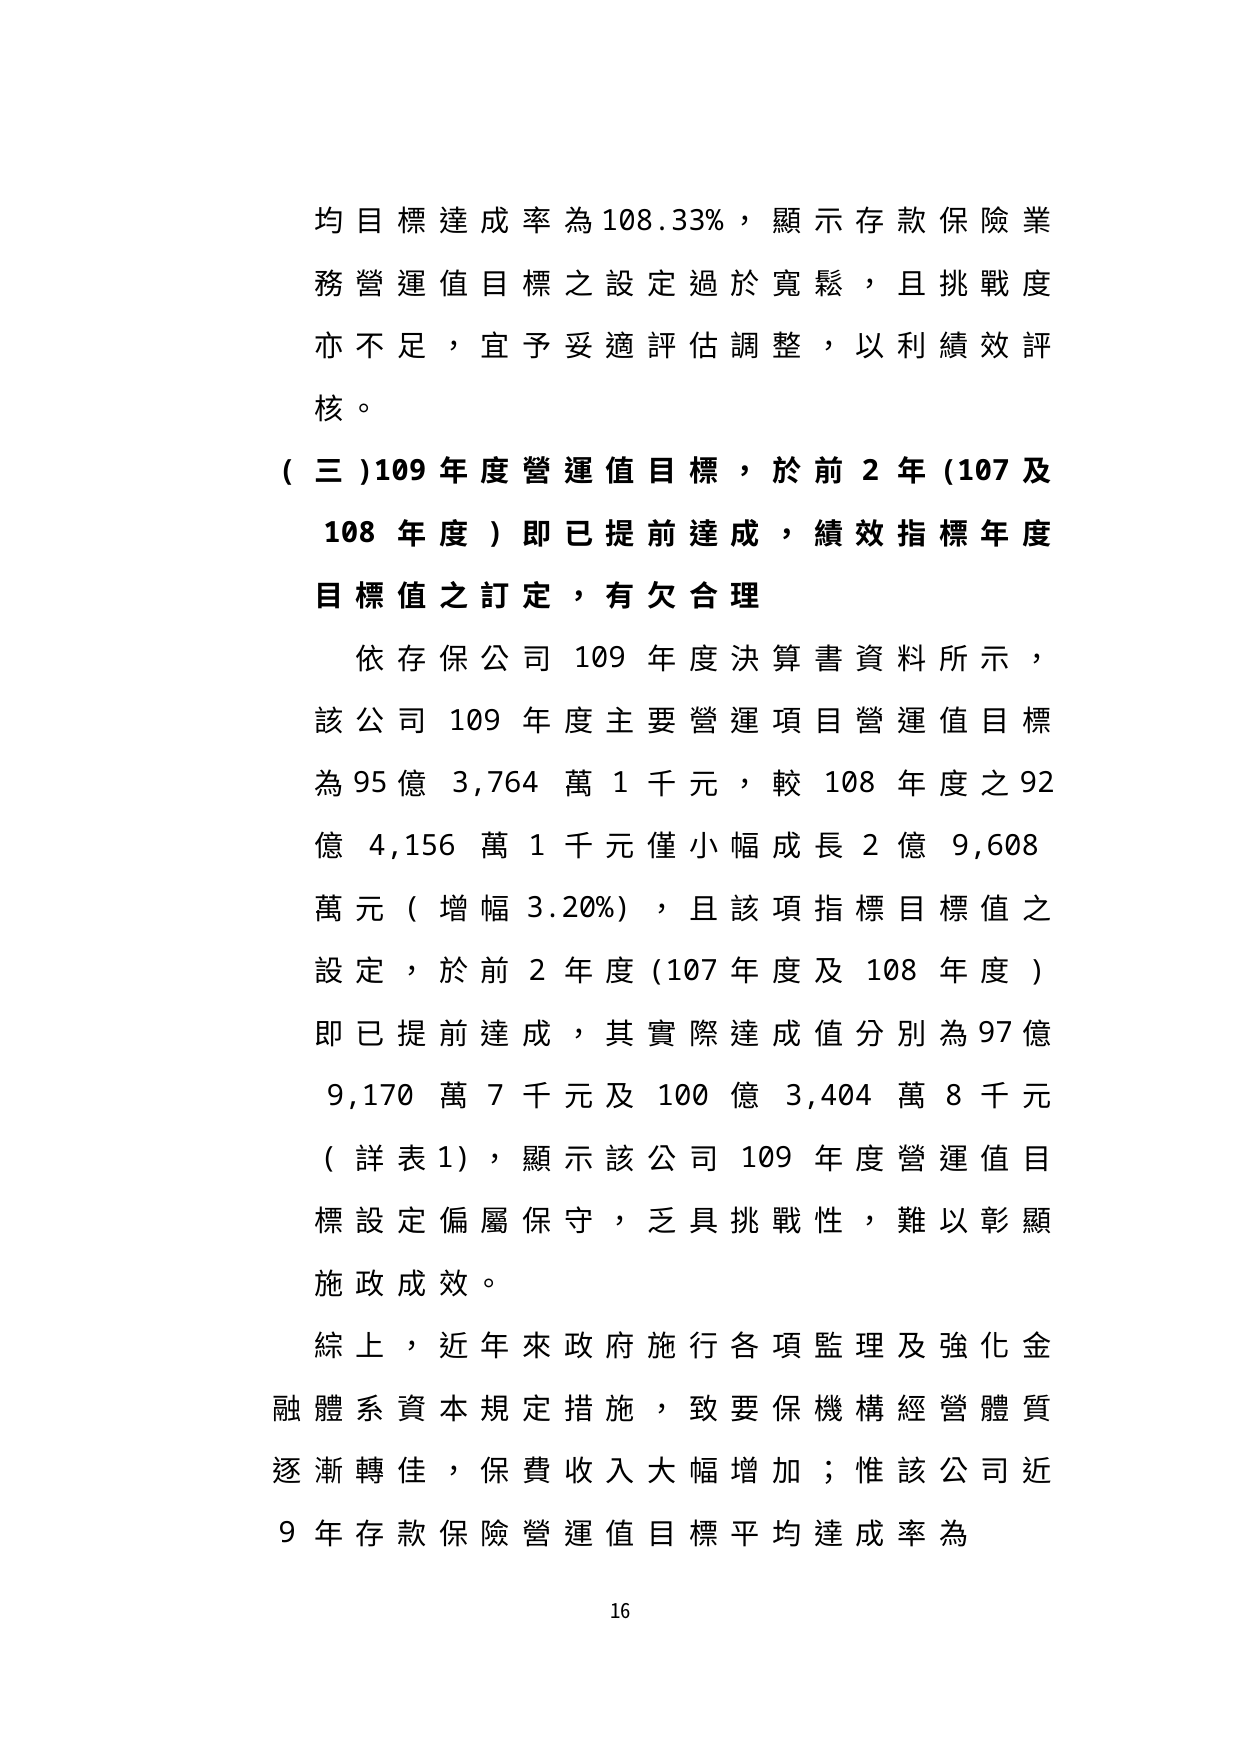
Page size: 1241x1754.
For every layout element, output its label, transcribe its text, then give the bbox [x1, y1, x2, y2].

text (三)109年度營運值目標，於前2年(107及108年度)即已提前達成，績效指標年度目標值之訂定，有欠合理 [242, 427, 1058, 615]
text 綜上，近年來政府施行各項監理及強化金融體系資本規定措施，致要保機構經營體質逐漸轉佳，保費收入大幅增加；惟該公司近9年存款保險營運值目標平均達成率為 [242, 1302, 1058, 1552]
text 承前所述，為強化自主管理及營運績效，存保公司訂有各年度存款保險業務營運計畫與營運值目標，期提升公司經營效率，達永續經營之目標。惟以近9年(101至109年度)存保公司存款保險營運值目標之達成情形觀之，各年度決算數介於85億1,962萬3千元至103億6,343萬7千元間，較預算數增加5億2,477萬1千元至8億2,579萬6千元間，目標達成率則介於106.56%至109.27%間(詳表1)，9年間平均目標達成率為108.33%，顯示存款保險業務營運值目標之設定過於寬鬆，且挑戰度亦不足，宜予妥適評估調整，以利績效評核。 [271, 177, 1058, 427]
text 依存保公司109年度決算書資料所示，該公司109年度主要營運項目營運值目標為95億3,764萬1千元，較108年度之92億4,156萬1千元僅小幅成長2億9,608萬元(增幅3.20%)，且該項指標目標值之設定，於前2年度(107年度及108年度)即已提前達成，其實際達成值分別為97億9,170萬7千元及100億3,404萬8千元(詳表1)，顯示該公司109年度營運值目標設定偏屬保守，乏具挑戰性，難以彰顯施政成效。 [271, 615, 1058, 1302]
